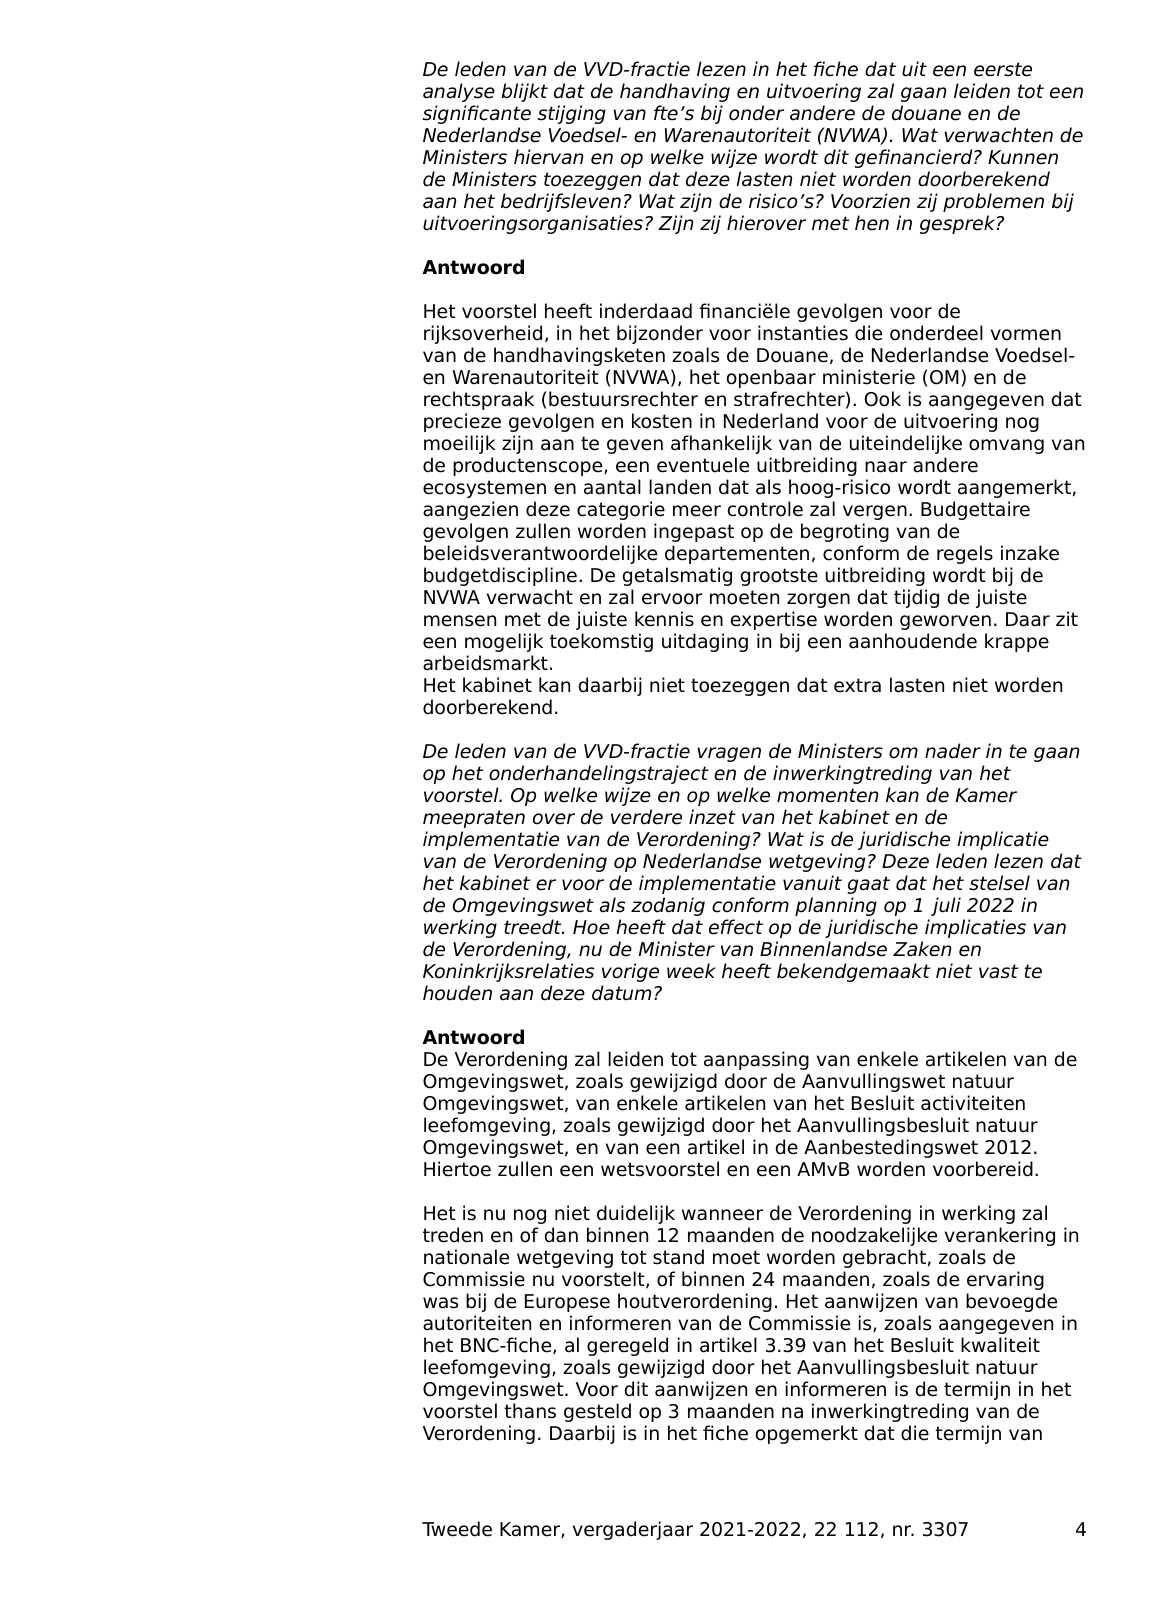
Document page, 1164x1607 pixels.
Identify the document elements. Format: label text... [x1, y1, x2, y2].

subtitle Antwoord [422, 257, 1087, 279]
text De Verordening zal leiden tot aanpassing van enkele artikelen van de Omgevingswet, zoals gewijzigd door de Aanvullingswet natuur Omgevingswet, van enkele artikelen van het Besluit activiteiten leefomgeving, zoals gewijzigd door het Aanvullingsbesluit natuur Omgevingswet, en van een artikel in de Aanbestedingswet 2012. Hiertoe zullen een wetsvoorstel en een AMvB worden voorbereid. [422, 1049, 1087, 1181]
text Het kabinet kan daarbij niet toezeggen dat extra lasten niet worden doorberekend. [422, 675, 1087, 719]
text De leden van de VVD-fractie lezen in het fiche dat uit een eerste analyse blijkt dat de handhaving en uitvoering zal gaan leiden tot een significante stijging van fte’s bij onder andere de douane en de Nederlandse Voedsel- en Warenautoriteit (NVWA). Wat verwachten de Ministers hiervan en op welke wijze wordt dit gefinancierd? Kunnen de Ministers toezeggen dat deze lasten niet worden doorberekend aan het bedrijfsleven? Wat zijn de risico’s? Voorzien zij problemen bij uitvoeringsorganisaties? Zijn zij hierover met hen in gesprek? [422, 59, 1087, 235]
text Het voorstel heeft inderdaad financiële gevolgen voor de rijksoverheid, in het bijzonder voor instanties die onderdeel vormen van de handhavingsketen zoals de Douane, de Nederlandse Voedsel- en Warenautoriteit (NVWA), het openbaar ministerie (OM) en de rechtspraak (bestuursrechter en strafrechter). Ook is aangegeven dat precieze gevolgen en kosten in Nederland voor de uitvoering nog moeilijk zijn aan te geven afhankelijk van de uiteindelijke omvang van de productenscope, een eventuele uitbreiding naar andere ecosystemen en aantal landen dat als hoog-risico wordt aangemerkt, aangezien deze categorie meer controle zal vergen. Budgettaire gevolgen zullen worden ingepast op de begroting van de beleidsverantwoordelijke departementen, conform de regels inzake budgetdiscipline. De getalsmatig grootste uitbreiding wordt bij de NVWA verwacht en zal ervoor moeten zorgen dat tijdig de juiste mensen met de juiste kennis en expertise worden geworven. Daar zit een mogelijk toekomstig uitdaging in bij een aanhoudende krappe arbeidsmarkt. [422, 301, 1087, 675]
text Het is nu nog niet duidelijk wanneer de Verordening in werking zal treden en of dan binnen 12 maanden de noodzakelijke verankering in nationale wetgeving tot stand moet worden gebracht, zoals de Commissie nu voorstelt, of binnen 24 maanden, zoals de ervaring was bij de Europese houtverordening. Het aanwijzen van bevoegde autoriteiten en informeren van de Commissie is, zoals aangegeven in het BNC-fiche, al geregeld in artikel 3.39 van het Besluit kwaliteit leefomgeving, zoals gewijzigd door het Aanvullingsbesluit natuur Omgevingswet. Voor dit aanwijzen en informeren is de termijn in het voorstel thans gesteld op 3 maanden na inwerkingtreding van de Verordening. Daarbij is in het fiche opgemerkt dat die termijn van [422, 1203, 1087, 1445]
text De leden van de VVD-fractie vragen de Ministers om nader in te gaan op het onderhandelingstraject en de inwerkingtreding van het voorstel. Op welke wijze en op welke momenten kan de Kamer meepraten over de verdere inzet van het kabinet en de implementatie van de Verordening? Wat is de juridische implicatie van de Verordening op Nederlandse wetgeving? Deze leden lezen dat het kabinet er voor de implementatie vanuit gaat dat het stelsel van de Omgevingswet als zodanig conform planning op 1 juli 2022 in werking treedt. Hoe heeft dat effect op de juridische implicaties van de Verordening, nu de Minister van Binnenlandse Zaken en Koninkrijksrelaties vorige week heeft bekendgemaakt niet vast te houden aan deze datum? [422, 741, 1087, 1005]
subtitle Antwoord [422, 1027, 1087, 1049]
